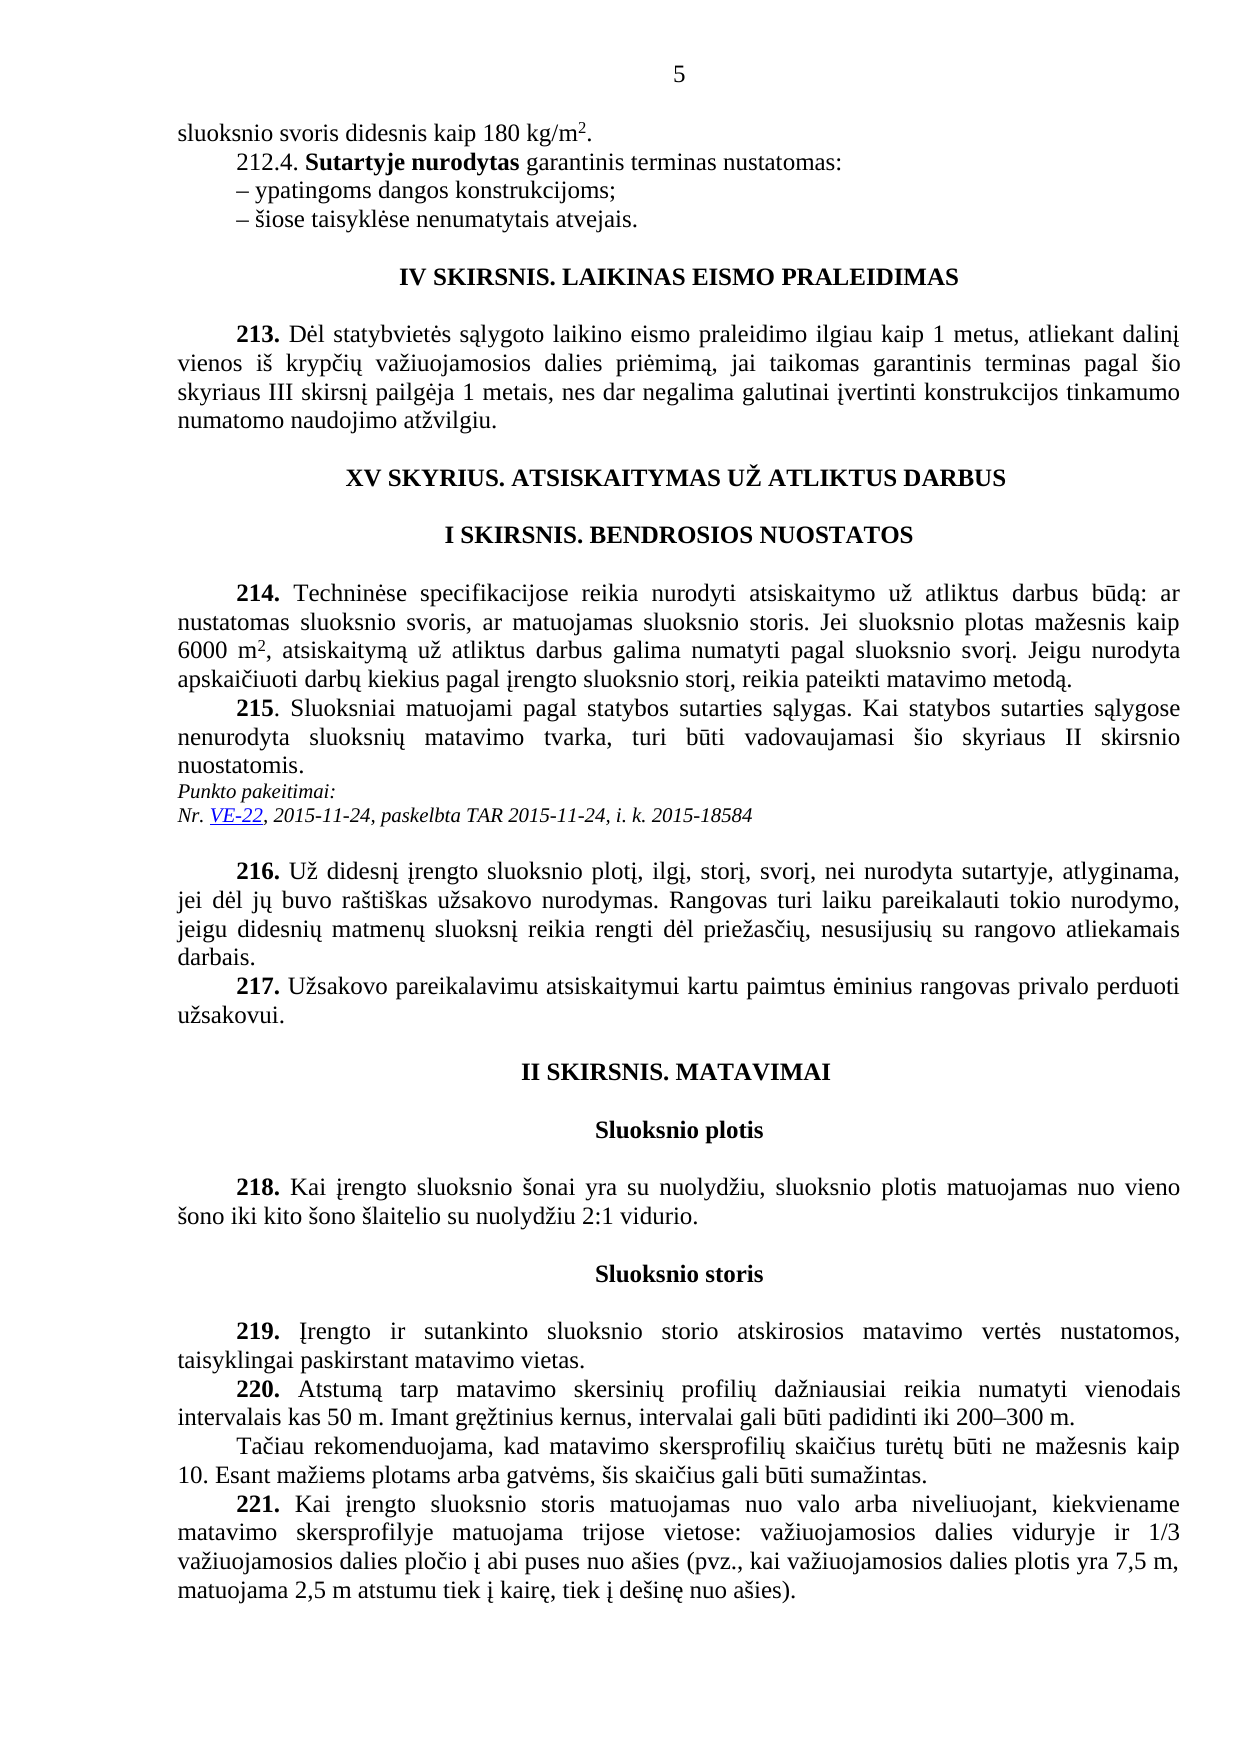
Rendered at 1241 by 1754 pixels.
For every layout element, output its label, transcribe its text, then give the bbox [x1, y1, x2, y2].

text sluoksnio svoris didesnis kaip 180 kg/m2. [177, 118, 1181, 147]
text II SKIRSNIS. MATAVIMAI [177, 1057, 1181, 1086]
text IV SKIRSNIS. LAIKINAS EISMO PRALEIDIMAS [177, 262, 1181, 291]
text I SKIRSNIS. BENDROSIOS NUOSTATOS [177, 521, 1181, 549]
text Sluoksnio plotis [177, 1115, 1181, 1144]
text 216. Už didesnį įrengto sluoksnio plotį, ilgį, storį, svorį, nei nurodyta sutartyje, atlyginama, jei dėl jų buvo raštiškas užsakovo nurodymas. Rangovas turi laiku pareikalauti tokio nurodymo, jeigu didesnių matmenų sluoksnį reikia rengti dėl priežasčių, nesusijusių su rangovo atliekamais darbais. [177, 856, 1181, 971]
text Sluoksnio storis [177, 1259, 1181, 1287]
text 218. Kai įrengto sluoksnio šonai yra su nuolydžiu, sluoksnio plotis matuojamas nuo vieno šono iki kito šono šlaitelio su nuolydžiu 2:1 vidurio. [177, 1172, 1181, 1230]
text 213. Dėl statybvietės sąlygoto laikino eismo praleidimo ilgiau kaip 1 metus, atliekant dalinį vienos iš krypčių važiuojamosios dalies priėmimą, jai taikomas garantinis terminas pagal šio skyriaus III skirsnį pailgėja 1 metais, nes dar negalima galutinai įvertinti konstrukcijos tinkamumo numatomo naudojimo atžvilgiu. [177, 319, 1181, 434]
text 219. Įrengto ir sutankinto sluoksnio storio atskirosios matavimo vertės nustatomos, taisyklingai paskirstant matavimo vietas. [177, 1316, 1181, 1374]
text Nr. VE-22, 2015-11-24, paskelbta TAR 2015-11-24, i. k. 2015-18584 [177, 803, 1181, 827]
text – šiose taisyklėse nenumatytais atvejais. [177, 204, 1181, 233]
text XV SKYRIUS. ATSISKAITYMAS UŽ ATLIKTUS DARBUS [177, 463, 1181, 492]
text 221. Kai įrengto sluoksnio storis matuojamas nuo valo arba niveliuojant, kiekviename matavimo skersprofilyje matuojama trijose vietose: važiuojamosios dalies viduryje ir 1/3 važiuojamosios dalies pločio į abi puses nuo ašies (pvz., kai važiuojamosios dalies plotis yra 7,5 m, matuojama 2,5 m atstumu tiek į kairę, tiek į dešinę nuo ašies). [177, 1489, 1181, 1604]
text 220. Atstumą tarp matavimo skersinių profilių dažniausiai reikia numatyti vienodais intervalais kas 50 m. Imant gręžtinius kernus, intervalai gali būti padidinti iki 200–300 m. [177, 1374, 1181, 1431]
text Punkto pakeitimai: [177, 779, 1181, 803]
text 214. Techninėse specifikacijose reikia nurodyti atsiskaitymo už atliktus darbus būdą: ar nustatomas sluoksnio svoris, ar matuojamas sluoksnio storis. Jei sluoksnio plotas mažesnis kaip 6000 m2, atsiskaitymą už atliktus darbus galima numatyti pagal sluoksnio svorį. Jeigu nurodyta apskaičiuoti darbų kiekius pagal įrengto sluoksnio storį, reikia pateikti matavimo metodą. [177, 578, 1181, 693]
text 217. Užsakovo pareikalavimu atsiskaitymui kartu paimtus ėminius rangovas privalo perduoti užsakovui. [177, 971, 1181, 1029]
text Tačiau rekomenduojama, kad matavimo skersprofilių skaičius turėtų būti ne mažesnis kaip 10. Esant mažiems plotams arba gatvėms, šis skaičius gali būti sumažintas. [177, 1431, 1181, 1489]
text 215. Sluoksniai matuojami pagal statybos sutarties sąlygas. Kai statybos sutarties sąlygose nenurodyta sluoksnių matavimo tvarka, turi būti vadovaujamasi šio skyriaus II skirsnio nuostatomis. [177, 693, 1181, 779]
text – ypatingoms dangos konstrukcijoms; [177, 176, 1181, 204]
text 212.4. Sutartyje nurodytas garantinis terminas nustatomas: [177, 147, 1181, 176]
